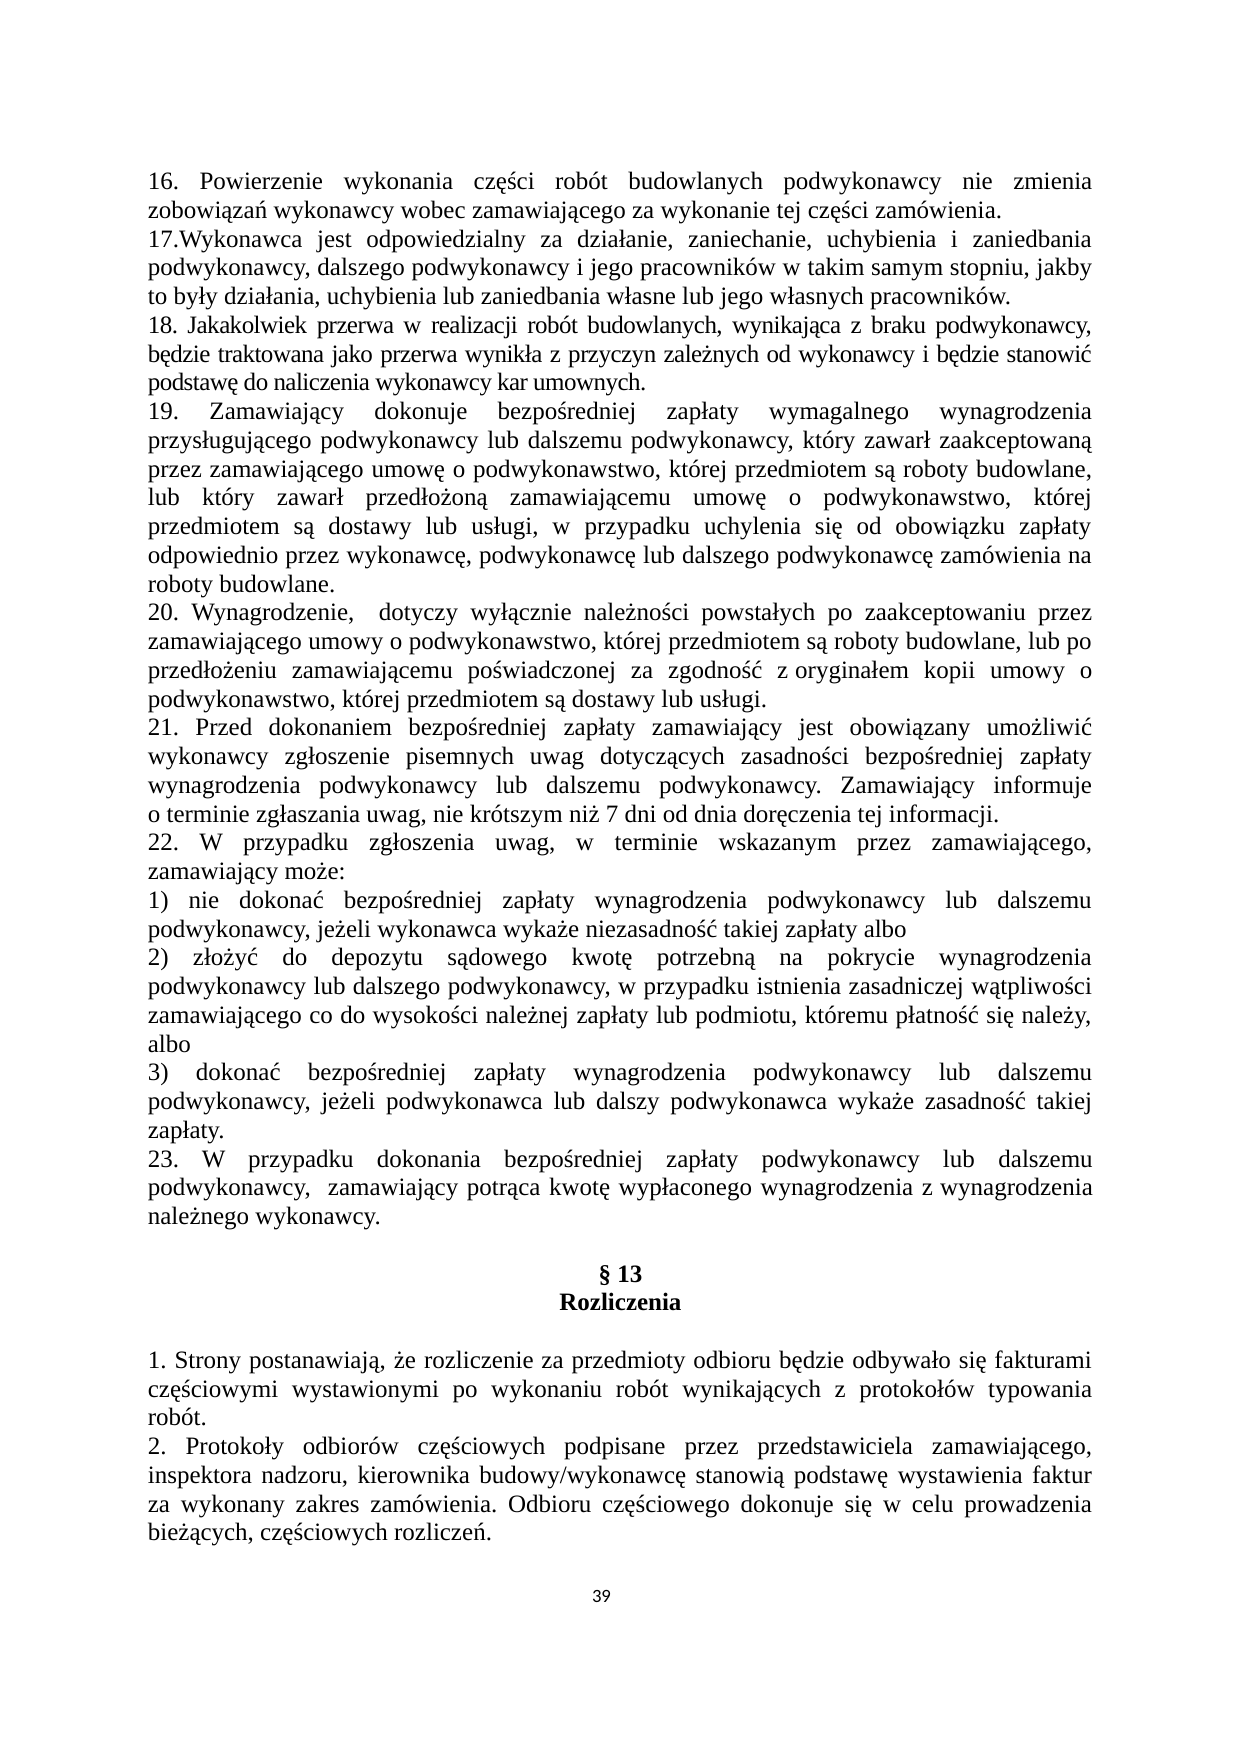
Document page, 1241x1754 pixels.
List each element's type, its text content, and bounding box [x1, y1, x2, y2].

text § 13 [148, 1259, 1093, 1287]
text 23. W przypadku dokonania bezpośredniej zapłaty podwykonawcy lub dalszemu podwykonawcy, zamawiający potrąca kwotę wypłaconego wynagrodzenia z wynagrodzenia należnego wykonawcy. [148, 1144, 1093, 1230]
text 2) złożyć do depozytu sądowego kwotę potrzebną na pokrycie wynagrodzenia podwykonawcy lub dalszego podwykonawcy, w przypadku istnienia zasadniczej wątpliwości zamawiającego co do wysokości należnej zapłaty lub podmiotu, któremu płatność się należy, albo [148, 942, 1093, 1057]
text Rozliczenia [148, 1287, 1093, 1316]
text 17.Wykonawca jest odpowiedzialny za działanie, zaniechanie, uchybienia i zaniedbania podwykonawcy, dalszego podwykonawcy i jego pracowników w takim samym stopniu, jakby to były działania, uchybienia lub zaniedbania własne lub jego własnych pracowników. [148, 224, 1093, 310]
text 20. Wynagrodzenie, dotyczy wyłącznie należności powstałych po zaakceptowaniu przez zamawiającego umowy o podwykonawstwo, której przedmiotem są roboty budowlane, lub po przedłożeniu zamawiającemu poświadczonej za zgodność z oryginałem kopii umowy o podwykonawstwo, której przedmiotem są dostawy lub usługi. [148, 597, 1093, 712]
text 19. Zamawiający dokonuje bezpośredniej zapłaty wymagalnego wynagrodzenia przysługującego podwykonawcy lub dalszemu podwykonawcy, który zawarł zaakceptowaną przez zamawiającego umowę o podwykonawstwo, której przedmiotem są roboty budowlane, lub który zawarł przedłożoną zamawiającemu umowę o podwykonawstwo, której przedmiotem są dostawy lub usługi, w przypadku uchylenia się od obowiązku zapłaty odpowiednio przez wykonawcę, podwykonawcę lub dalszego podwykonawcę zamówienia na roboty budowlane. [148, 396, 1093, 597]
text 1. Strony postanawiają, że rozliczenie za przedmioty odbioru będzie odbywało się fakturami częściowymi wystawionymi po wykonaniu robót wynikających z protokołów typowania robót. [148, 1345, 1093, 1431]
text 21. Przed dokonaniem bezpośredniej zapłaty zamawiający jest obowiązany umożliwić wykonawcy zgłoszenie pisemnych uwag dotyczących zasadności bezpośredniej zapłaty wynagrodzenia podwykonawcy lub dalszemu podwykonawcy. Zamawiający informuje o terminie zgłaszania uwag, nie krótszym niż 7 dni od dnia doręczenia tej informacji. [148, 712, 1093, 827]
text 16. Powierzenie wykonania części robót budowlanych podwykonawcy nie zmienia zobowiązań wykonawcy wobec zamawiającego za wykonanie tej części zamówienia. [148, 166, 1093, 224]
text 2. Protokoły odbiorów częściowych podpisane przez przedstawiciela zamawiającego, inspektora nadzoru, kierownika budowy/wykonawcę stanowią podstawę wystawienia faktur za wykonany zakres zamówienia. Odbioru częściowego dokonuje się w celu prowadzenia bieżących, częściowych rozliczeń. [148, 1431, 1093, 1546]
text 22. W przypadku zgłoszenia uwag, w terminie wskazanym przez zamawiającego, zamawiający może: [148, 827, 1093, 885]
text 18. Jakakolwiek przerwa w realizacji robót budowlanych, wynikająca z braku podwykonawcy, będzie traktowana jako przerwa wynikła z przyczyn zależnych od wykonawcy i będzie stanowić podstawę do naliczenia wykonawcy kar umownych. [148, 310, 1093, 396]
text 3) dokonać bezpośredniej zapłaty wynagrodzenia podwykonawcy lub dalszemu podwykonawcy, jeżeli podwykonawca lub dalszy podwykonawca wykaże zasadność takiej zapłaty. [148, 1057, 1093, 1144]
text 1) nie dokonać bezpośredniej zapłaty wynagrodzenia podwykonawcy lub dalszemu podwykonawcy, jeżeli wykonawca wykaże niezasadność takiej zapłaty albo [148, 885, 1093, 942]
